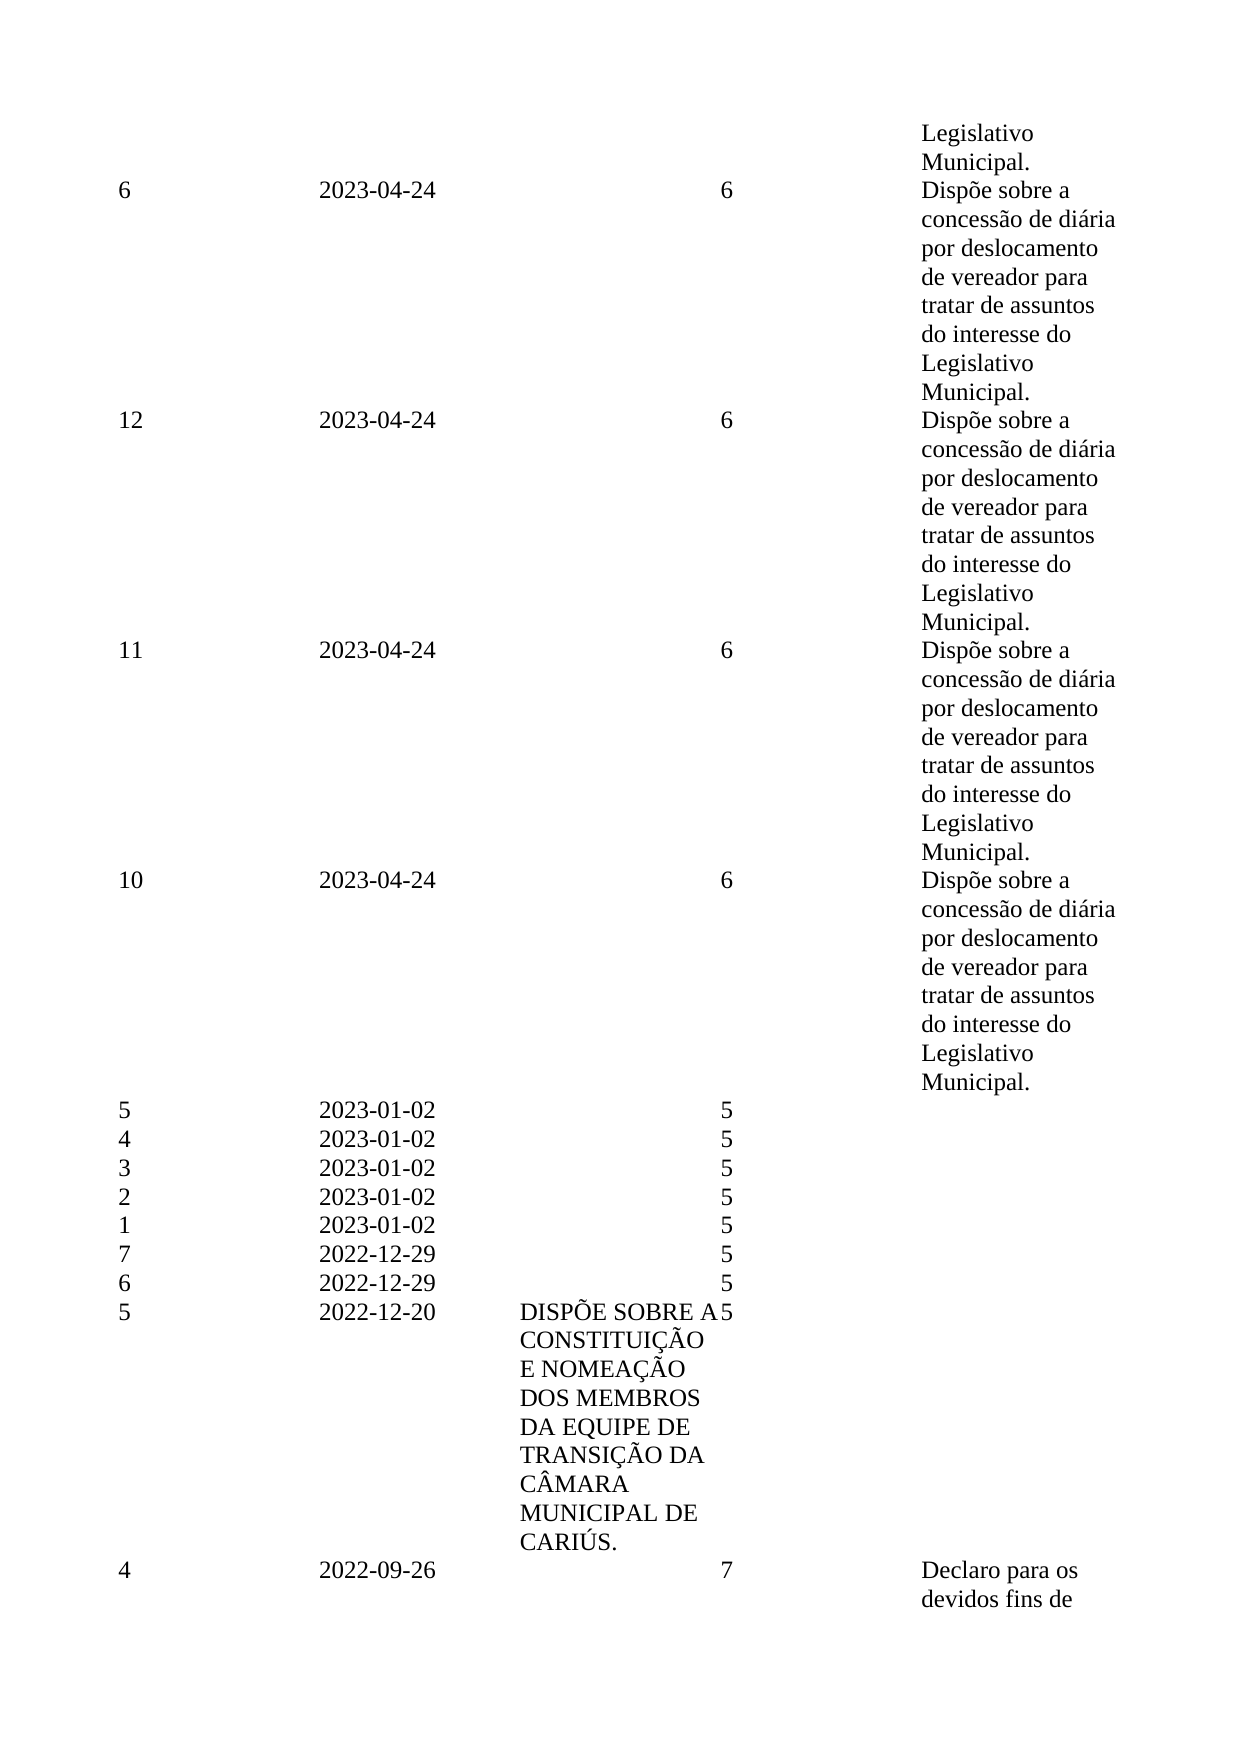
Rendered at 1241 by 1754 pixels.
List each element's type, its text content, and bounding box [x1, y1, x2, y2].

table_cell 2 [118, 1182, 319, 1211]
table_cell [921, 1239, 1122, 1268]
table_cell Declaro para os devidos fins de [921, 1556, 1122, 1613]
table_cell [520, 1096, 720, 1124]
table_cell [921, 1268, 1122, 1297]
table_cell 4 [118, 1556, 319, 1613]
table_cell [921, 1297, 1122, 1556]
table_cell [921, 1211, 1122, 1239]
table_cell 7 [720, 1556, 921, 1613]
table_cell Dispõe sobre a concessão de diária por deslocamento de vereador para tratar de assuntos do interesse do Legislativo Municipal. [921, 866, 1122, 1096]
table_cell 5 [720, 1239, 921, 1268]
table_cell [520, 118, 720, 176]
table_cell 2023-01-02 [319, 1211, 519, 1239]
table_cell Dispõe sobre a concessão de diária por deslocamento de vereador para tratar de assuntos do interesse do Legislativo Municipal. [921, 176, 1122, 406]
table_cell 2022-12-20 [319, 1297, 519, 1556]
table_cell 6 [720, 176, 921, 406]
table_cell 6 [720, 866, 921, 1096]
table_cell 2023-01-02 [319, 1182, 519, 1211]
table_cell [520, 1124, 720, 1153]
table_cell 7 [118, 1239, 319, 1268]
table_cell [720, 118, 921, 176]
table_cell 6 [720, 406, 921, 636]
table_cell [921, 1153, 1122, 1182]
table_cell 5 [720, 1211, 921, 1239]
table_cell 2023-04-24 [319, 866, 519, 1096]
table_cell 5 [720, 1297, 921, 1556]
table_cell [921, 1096, 1122, 1124]
table_cell Dispõe sobre a concessão de diária por deslocamento de vereador para tratar de assuntos do interesse do Legislativo Municipal. [921, 406, 1122, 636]
table_cell [520, 1556, 720, 1613]
table_cell [520, 406, 720, 636]
table_cell 6 [720, 636, 921, 866]
table_cell [520, 1182, 720, 1211]
table_cell 2023-01-02 [319, 1096, 519, 1124]
table_cell 2023-01-02 [319, 1153, 519, 1182]
table_cell [319, 118, 519, 176]
table_cell 5 [720, 1182, 921, 1211]
table_cell 2023-04-24 [319, 176, 519, 406]
table_cell Dispõe sobre a concessão de diária por deslocamento de vereador para tratar de assuntos do interesse do Legislativo Municipal. [921, 636, 1122, 866]
table_cell 2022-09-26 [319, 1556, 519, 1613]
table_cell 6 [118, 1268, 319, 1297]
table_cell DISPÕE SOBRE A CONSTITUIÇÃO E NOMEAÇÃO DOS MEMBROS DA EQUIPE DE TRANSIÇÃO DA CÂMARA MUNICIPAL DE CARIÚS. [520, 1297, 720, 1556]
table_cell [921, 1124, 1122, 1153]
table_cell 4 [118, 1124, 319, 1153]
table_cell [118, 118, 319, 176]
table_cell 5 [118, 1096, 319, 1124]
table_cell Legislativo Municipal. [921, 118, 1122, 176]
table_cell 5 [720, 1096, 921, 1124]
table_cell 5 [720, 1124, 921, 1153]
table_cell 5 [118, 1297, 319, 1556]
table_cell [520, 1268, 720, 1297]
table_cell [520, 1239, 720, 1268]
table_cell 5 [720, 1153, 921, 1182]
table_cell 3 [118, 1153, 319, 1182]
table_cell [520, 1153, 720, 1182]
table_cell 10 [118, 866, 319, 1096]
table_cell 5 [720, 1268, 921, 1297]
table_cell 12 [118, 406, 319, 636]
table_cell [921, 1182, 1122, 1211]
table_cell [520, 1211, 720, 1239]
table_cell [520, 866, 720, 1096]
table_cell [520, 176, 720, 406]
table_cell 11 [118, 636, 319, 866]
table_cell 2023-01-02 [319, 1124, 519, 1153]
table_cell 2022-12-29 [319, 1268, 519, 1297]
table_cell [520, 636, 720, 866]
table_cell 2022-12-29 [319, 1239, 519, 1268]
table_cell 2023-04-24 [319, 636, 519, 866]
table_cell 1 [118, 1211, 319, 1239]
table_cell 6 [118, 176, 319, 406]
table_cell 2023-04-24 [319, 406, 519, 636]
